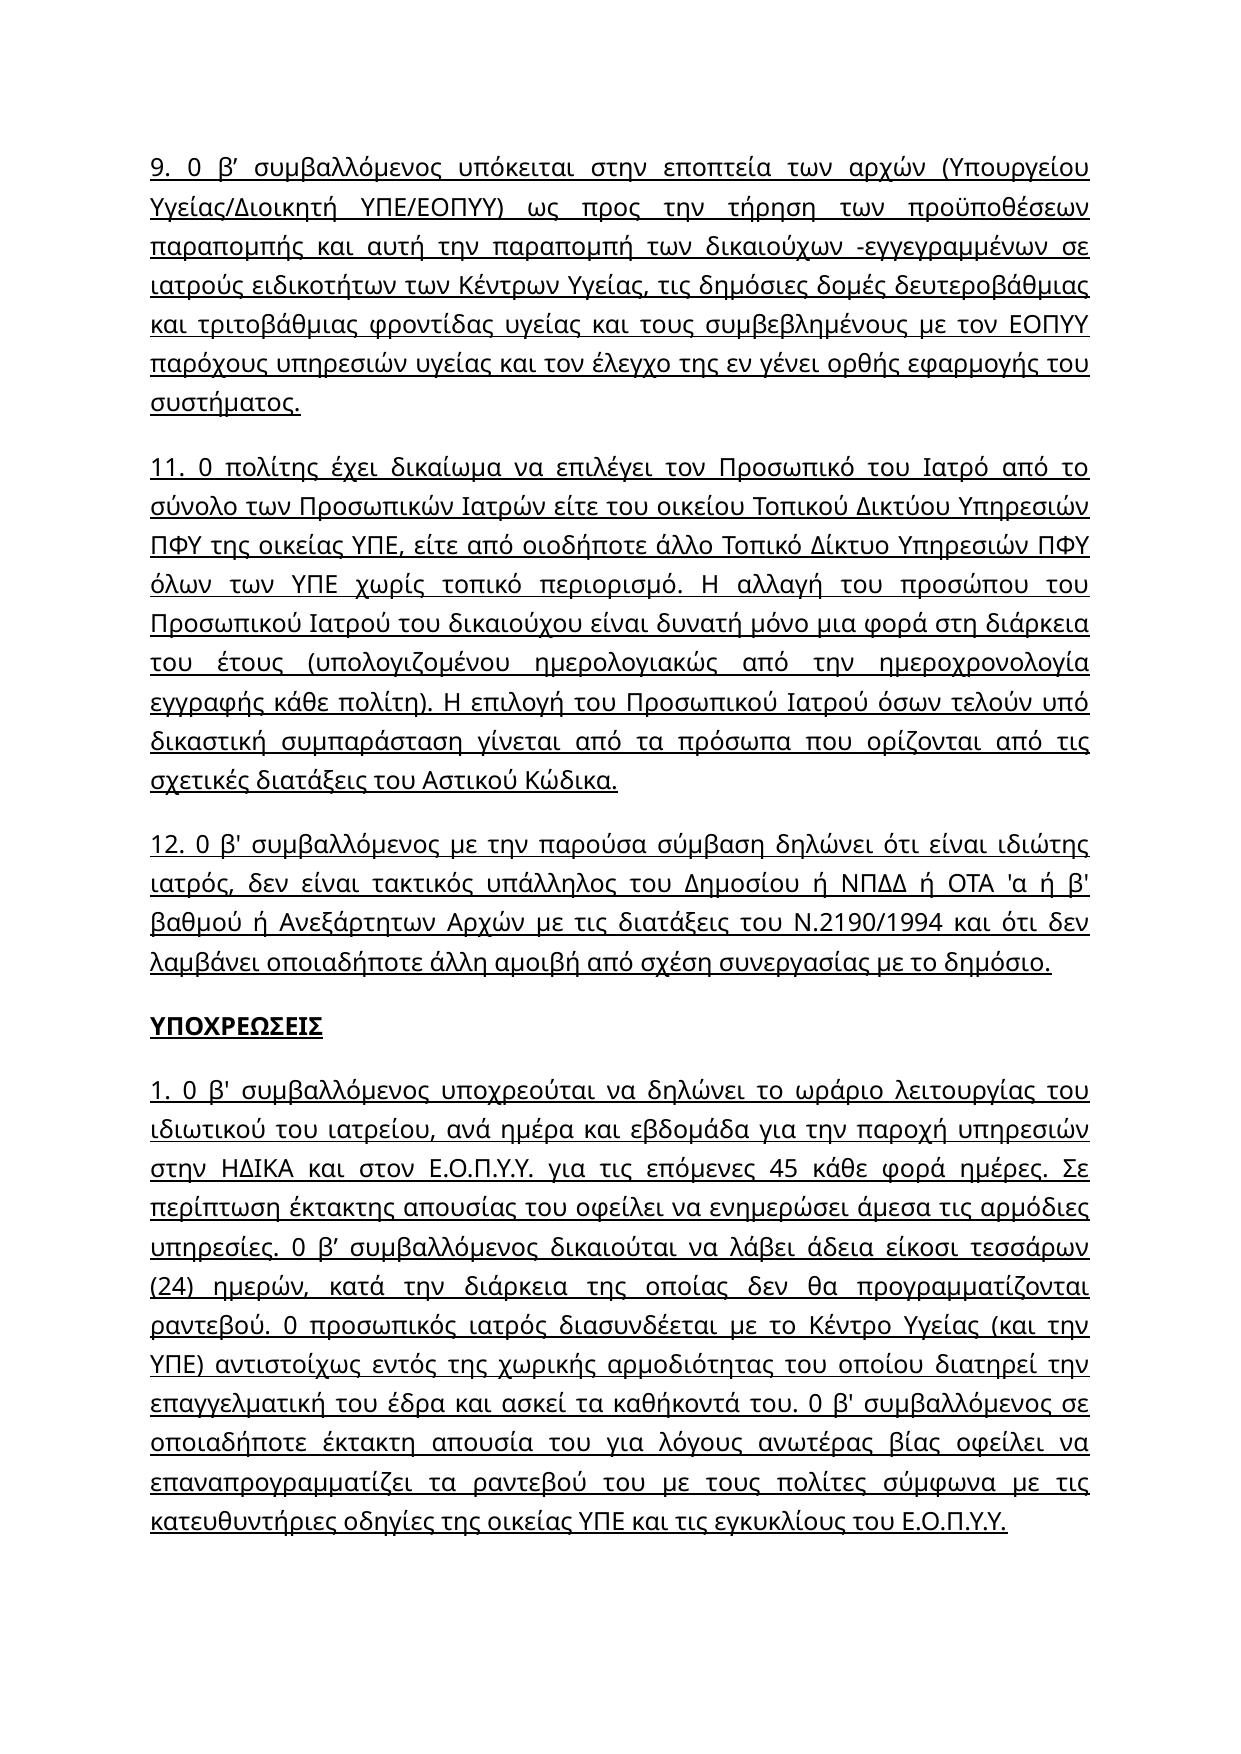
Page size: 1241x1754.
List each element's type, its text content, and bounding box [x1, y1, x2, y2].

text ιατρός, δεν είναι τακτικός υπάλληλος του Δημοσίου ή ΝΠΔΔ ή ΟΤΑ 'α ή β' [150, 857, 1090, 895]
text λαμβάνει οποιαδήποτε άλλη αμοιβή από σχέση συνεργασίας με το δημόσιο. [150, 936, 1090, 978]
text παραπομπής και αυτή την παραπομπή των δικαιούχων -εγγεγραμμένων σε [150, 220, 1090, 257]
text ΥΠΟΧΡΕΩΣΕΙΣ [150, 1008, 1090, 1042]
text 12. 0 β' συμβαλλόμενος με την παρούσα σύμβαση δηλώνει ότι είναι ιδιώτης [150, 827, 1090, 856]
text 1. 0 β' συμβαλλόμενος υποχρεούται να δηλώνει το ωράριο λειτουργίας του [150, 1072, 1090, 1101]
text και τριτοβάθμιας φροντίδας υγείας και τους συμβεβλημένους με τον ΕΟΠΥΥ [150, 298, 1090, 336]
text περίπτωση έκτακτης απουσίας του οφείλει να ενημερώσει άμεσα τις αρμόδιες [150, 1182, 1090, 1219]
text ραντεβού. 0 προσωπικός ιατρός διασυνδέεται με το Κέντρο Υγείας (και την [150, 1299, 1090, 1336]
text 9. 0 β’ συμβαλλόμενος υπόκειται στην εποπτεία των αρχών (Υπουργείου [150, 150, 1090, 179]
text σχετικές διατάξεις του Αστικού Κώδικα. [150, 754, 1090, 797]
text βαθμού ή Ανεξάρτητων Αρχών με τις διατάξεις του Ν.2190/1994 και ότι δεν [150, 897, 1090, 934]
text συστήματος. [150, 377, 1090, 419]
text παρόχους υπηρεσιών υγείας και τον έλεγχο της εν γένει ορθής εφαρμογής του [150, 337, 1090, 375]
text ιδιωτικού του ιατρείου, ανά ημέρα και εβδομάδα για την παροχή υπηρεσιών [150, 1103, 1090, 1141]
text οποιαδήποτε έκτακτη απουσία του για λόγους ανωτέρας βίας οφείλει να [150, 1417, 1090, 1454]
text επαγγελματική του έδρα και ασκεί τα καθήκοντά του. 0 β' συμβαλλόμενος σε [150, 1377, 1090, 1415]
text (24) ημερών, κατά την διάρκεια της οποίας δεν θα προγραμματίζονται [150, 1260, 1090, 1297]
text εγγραφής κάθε πολίτη). Η επιλογή του Προσωπικού Ιατρού όσων τελούν υπό [150, 676, 1090, 713]
text του έτους (υπολογιζομένου ημερολογιακώς από την ημεροχρονολογία [150, 637, 1090, 674]
text υπηρεσίες. 0 β’ συμβαλλόμενος δικαιούται να λάβει άδεια είκοσι τεσσάρων [150, 1221, 1090, 1258]
text ιατρούς ειδικοτήτων των Κέντρων Υγείας, τις δημόσιες δομές δευτεροβάθμιας [150, 259, 1090, 296]
text Υγείας/Διοικητή ΥΠΕ/ΕΟΠΥΥ) ως προς την τήρηση των προϋποθέσεων [150, 181, 1090, 218]
text επαναπρογραμματίζει τα ραντεβού του με τους πολίτες σύμφωνα με τις [150, 1456, 1090, 1493]
text 11. 0 πολίτης έχει δικαίωμα να επιλέγει τον Προσωπικό του Ιατρό από το [150, 449, 1090, 478]
text ΥΠΕ) αντιστοίχως εντός της χωρικής αρμοδιότητας του οποίου διατηρεί την [150, 1338, 1090, 1376]
text ΠΦΥ της οικείας ΥΠΕ, είτε από οιοδήποτε άλλο Τοπικό Δίκτυο Υπηρεσιών ΠΦΥ [150, 519, 1090, 556]
text κατευθυντήριες οδηγίες της οικείας ΥΠΕ και τις εγκυκλίους του Ε.Ο.Π.Υ.Υ. [150, 1495, 1090, 1537]
text Προσωπικού Ιατρού του δικαιούχου είναι δυνατή μόνο μια φορά στη διάρκεια [150, 597, 1090, 635]
text στην ΗΔΙΚΑ και στον Ε.Ο.Π.Υ.Υ. για τις επόμενες 45 κάθε φορά ημέρες. Σε [150, 1142, 1090, 1180]
text όλων των ΥΠΕ χωρίς τοπικό περιορισμό. Η αλλαγή του προσώπου του [150, 558, 1090, 596]
text σύνολο των Προσωπικών Ιατρών είτε του οικείου Τοπικού Δικτύου Υπηρεσιών [150, 480, 1090, 517]
text δικαστική συμπαράσταση γίνεται από τα πρόσωπα που ορίζονται από τις [150, 715, 1090, 752]
